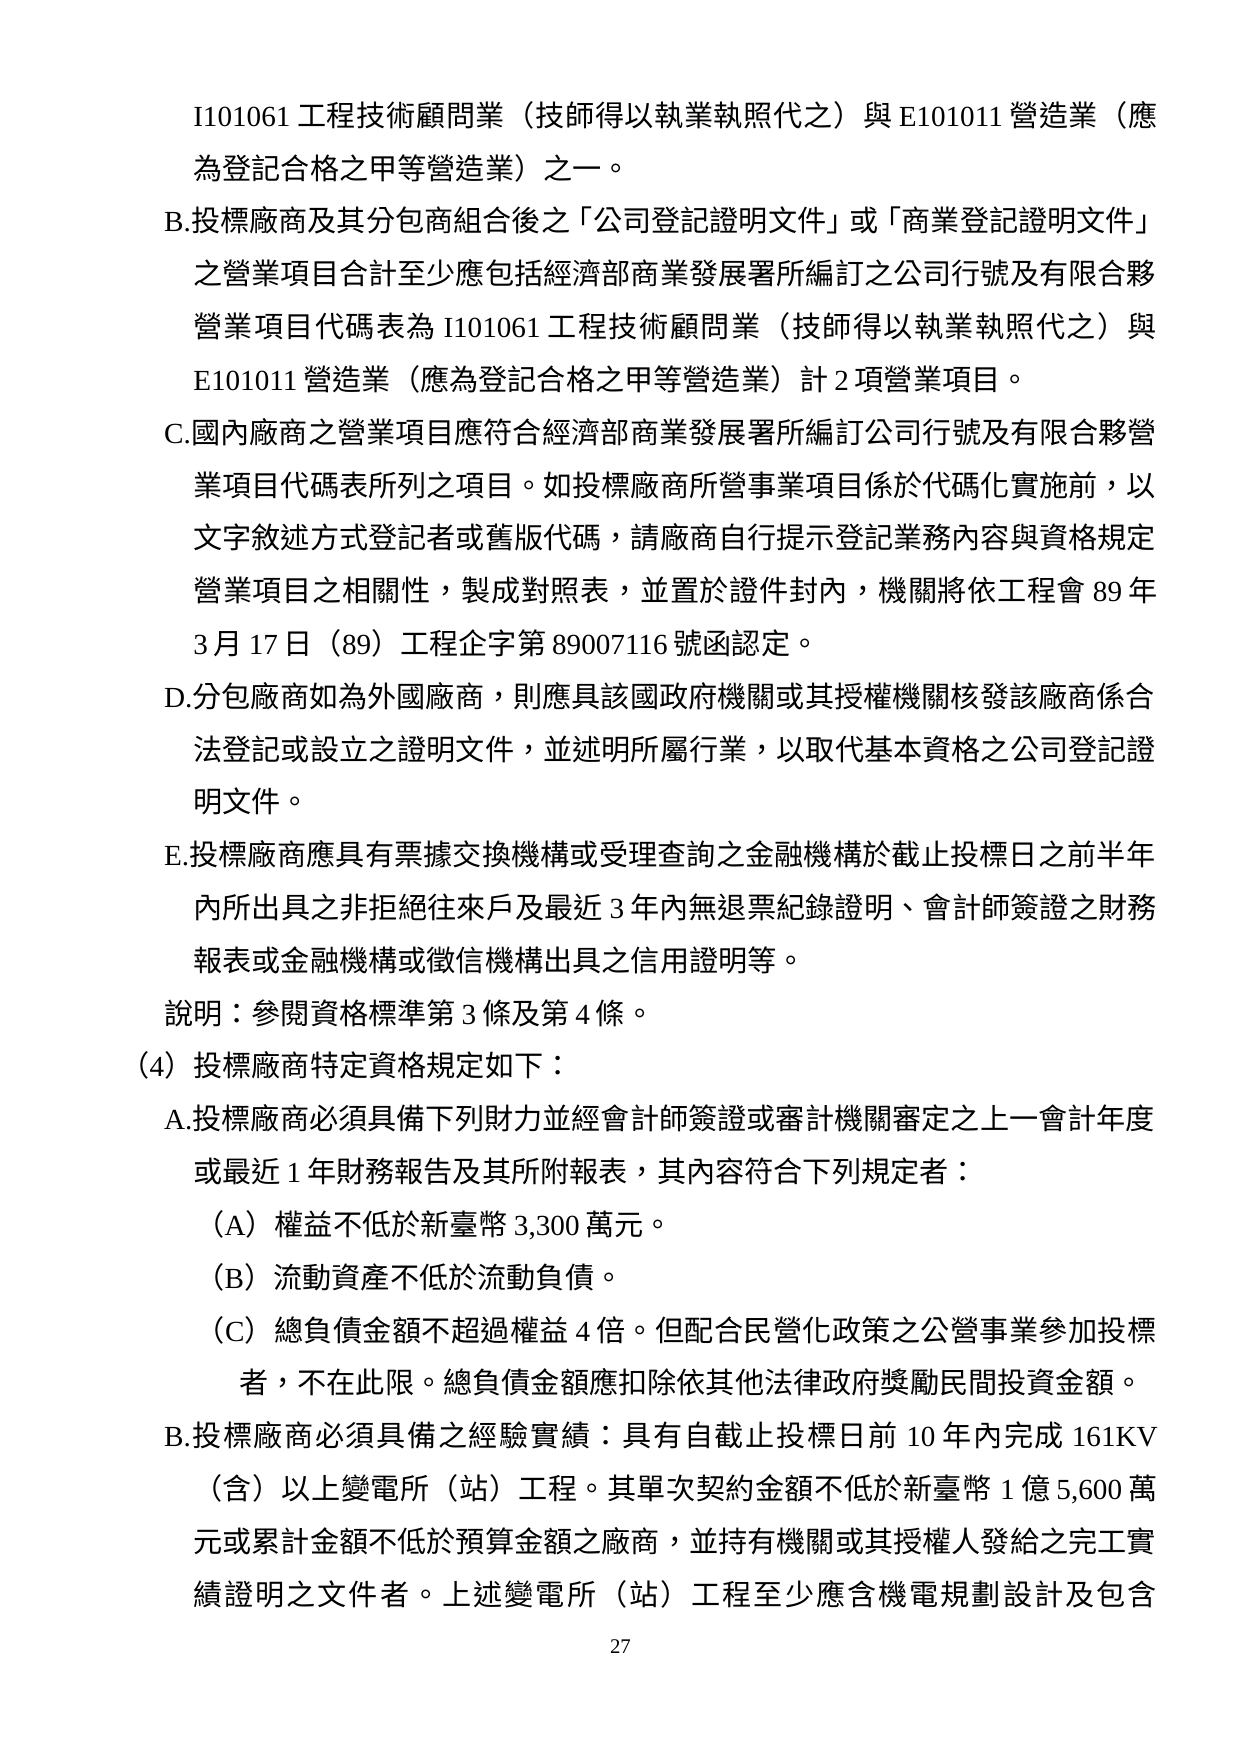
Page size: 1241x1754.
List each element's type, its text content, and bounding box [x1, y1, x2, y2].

text （A）權益不低於新臺幣3,300萬元。 [195, 1201, 1157, 1244]
text D.分包廠商如為外國廠商，則應具該國政府機關或其授權機關核發該廠商係合法登記或設立之證明文件，並述明所屬行業，以取代基本資格之公司登記證明文件。 [164, 673, 1157, 821]
text （4）投標廠商特定資格規定如下： [120, 1043, 1157, 1085]
text A.投標廠商必須具備下列財力並經會計師簽證或審計機關審定之上一會計年度或最近1年財務報告及其所附報表，其內容符合下列規定者： [164, 1096, 1157, 1191]
text （C）總負債金額不超過權益4倍。但配合民營化政策之公營事業參加投標者，不在此限。總負債金額應扣除依其他法律政府獎勵民間投資金額。 [195, 1307, 1157, 1402]
text B.投標廠商必須具備之經驗實績：具有自截止投標日前10年內完成161KV（含）以上變電所（站）工程。其單次契約金額不低於新臺幣1億5,600萬元或累計金額不低於預算金額之廠商，並持有機關或其授權人發給之完工實績證明之文件者。上述變電所（站）工程至少應含機電規劃設計及包含 [164, 1413, 1157, 1613]
text （B）流動資產不低於流動負債。 [195, 1254, 1157, 1297]
text C.國內廠商之營業項目應符合經濟部商業發展署所編訂公司行號及有限合夥營業項目代碼表所列之項目。如投標廠商所營事業項目係於代碼化實施前，以文字敘述方式登記者或舊版代碼，請廠商自行提示登記業務內容與資格規定營業項目之相關性，製成對照表，並置於證件封內，機關將依工程會89年3月17日（89）工程企字第89007116號函認定。 [164, 409, 1157, 663]
text 說明：參閱資格標準第3條及第4條。 [164, 990, 1157, 1032]
text I101061工程技術顧問業（技師得以執業執照代之）與E101011營造業（應為登記合格之甲等營造業）之一。 [164, 92, 1157, 187]
text B.投標廠商及其分包商組合後之「公司登記證明文件」或「商業登記證明文件」之營業項目合計至少應包括經濟部商業發展署所編訂之公司行號及有限合夥營業項目代碼表為I101061工程技術顧問業（技師得以執業執照代之）與E101011營造業（應為登記合格之甲等營造業）計2項營業項目。 [164, 198, 1157, 399]
text E.投標廠商應具有票據交換機構或受理查詢之金融機構於截止投標日之前半年內所出具之非拒絕往來戶及最近3年內無退票紀錄證明、會計師簽證之財務報表或金融機構或徵信機構出具之信用證明等。 [164, 832, 1157, 980]
